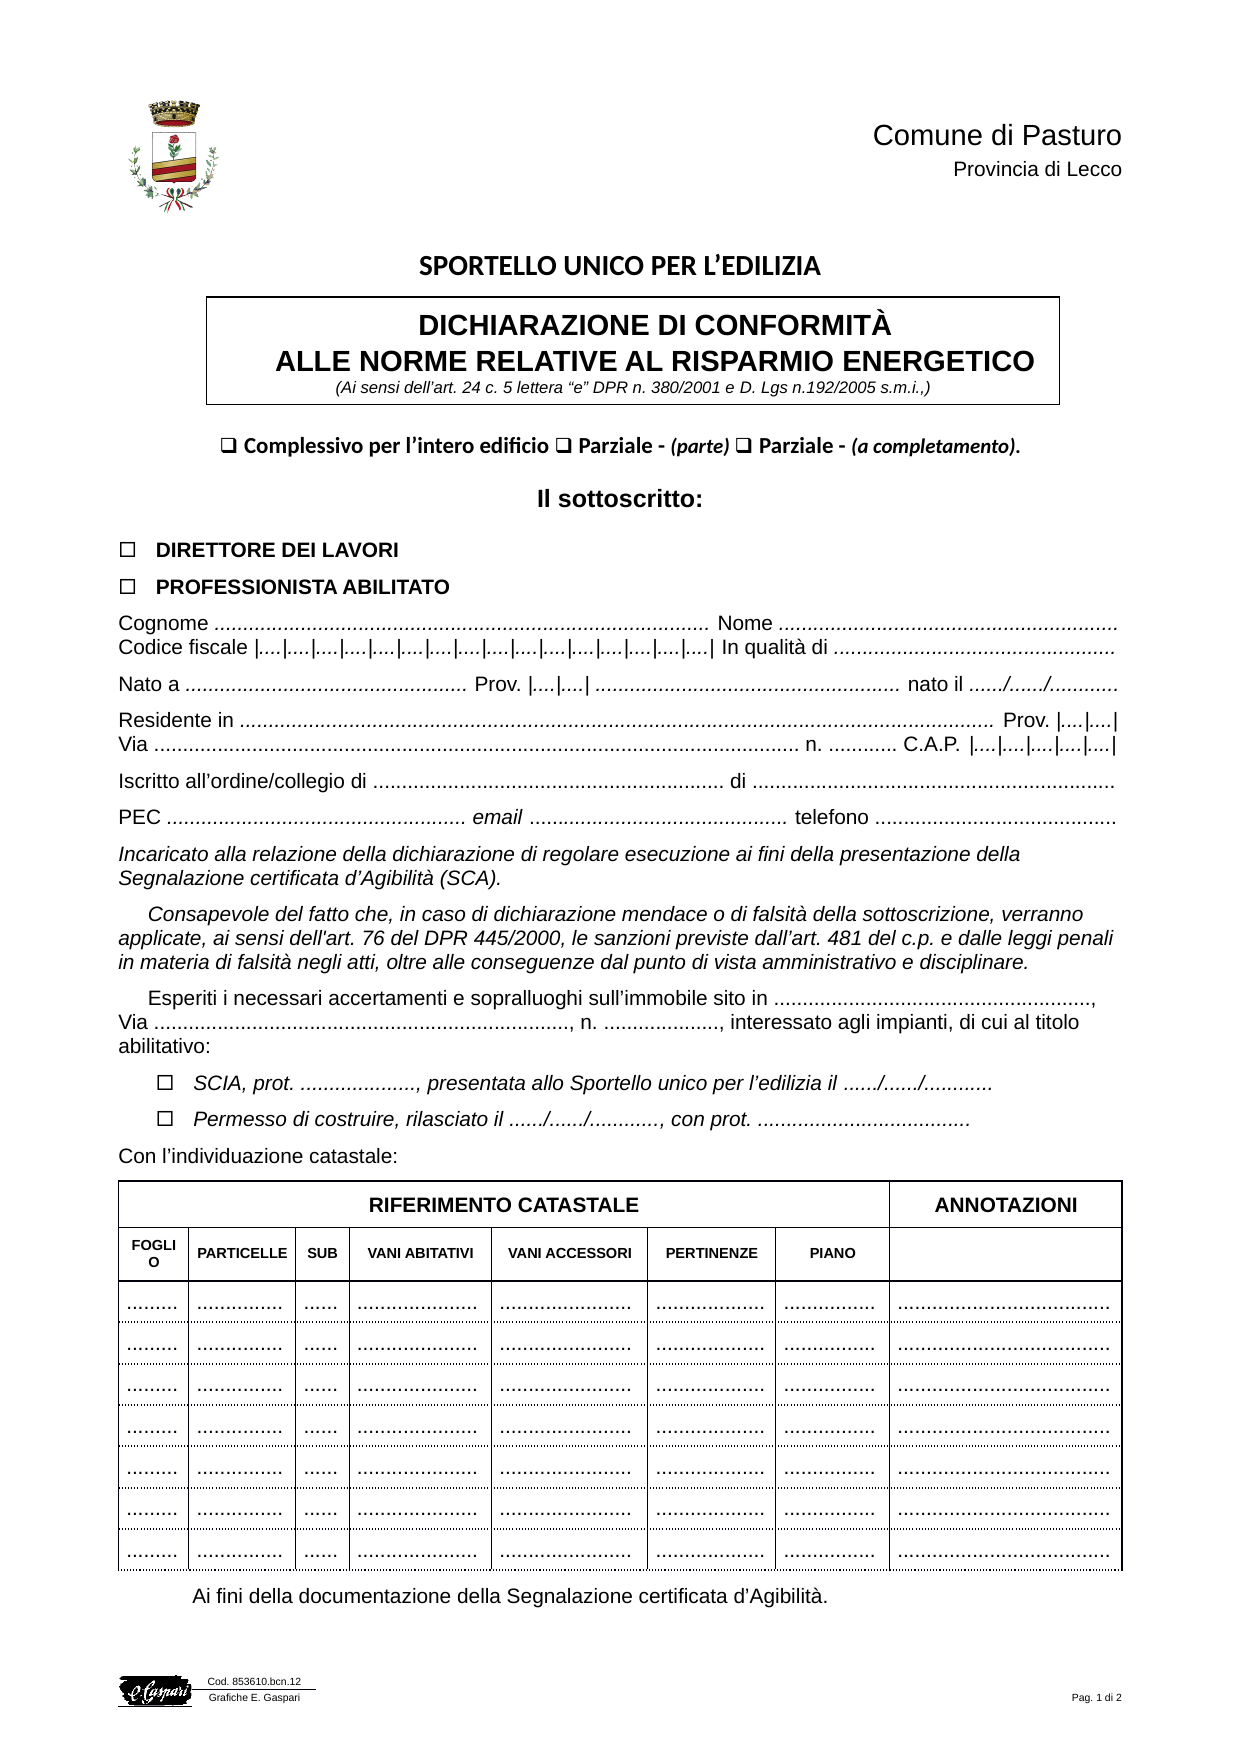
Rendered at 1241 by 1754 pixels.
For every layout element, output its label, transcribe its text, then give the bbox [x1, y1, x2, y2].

table_cell ...... [296, 1321, 349, 1362]
table_cell ....................... [492, 1487, 647, 1528]
table_cell ................ [776, 1282, 889, 1321]
table_cell ....................... [492, 1282, 647, 1321]
table_cell ............... [189, 1321, 295, 1362]
table_cell VANI ACCESSORI [492, 1228, 647, 1280]
table_cell ...... [296, 1528, 349, 1569]
table_cell ..................... [350, 1321, 491, 1362]
table_cell ................ [776, 1528, 889, 1569]
table_cell ......... [119, 1282, 188, 1321]
table_header ANNOTAZIONI [890, 1182, 1121, 1227]
table_cell ..................... [350, 1445, 491, 1487]
table_cell ..................................... [890, 1282, 1121, 1321]
table_cell ..................................... [890, 1404, 1121, 1445]
text Con l’individuazione catastale: [118, 1144, 1122, 1168]
table_cell ......... [119, 1363, 188, 1404]
table_cell ...... [296, 1404, 349, 1445]
list DIRETTORE DEI LAVORI [118, 538, 1122, 562]
table_cell ......... [119, 1528, 188, 1569]
table_cell ................... [648, 1487, 775, 1528]
table_cell ...... [296, 1282, 349, 1321]
table_cell ..................................... [890, 1445, 1121, 1487]
table_cell ................ [776, 1445, 889, 1487]
table_cell ...... [296, 1363, 349, 1404]
table_cell VANI ABITATIVI [350, 1228, 491, 1280]
table_cell ......... [119, 1404, 188, 1445]
table_cell [890, 1228, 1121, 1280]
table_cell ..................................... [890, 1321, 1121, 1362]
list PROFESSIONISTA ABILITATO [118, 574, 1122, 599]
text Provincia di Lecco [224, 157, 1122, 181]
table_cell ..................................... [890, 1363, 1121, 1404]
table_cell ................... [648, 1404, 775, 1445]
table_cell ..................... [350, 1487, 491, 1528]
table_cell ................ [776, 1404, 889, 1445]
table_cell SUB [296, 1228, 349, 1280]
table_cell ............... [189, 1487, 295, 1528]
picture [122, 87, 224, 219]
table_cell ..................................... [890, 1528, 1121, 1569]
table_cell ....................... [492, 1363, 647, 1404]
table_cell ............... [189, 1282, 295, 1321]
table_cell PARTICELLE [189, 1228, 295, 1280]
table_cell ..................... [350, 1282, 491, 1321]
text Residente in ................................................................................................................................... Prov. |....|....| Via ................................................................................................................ n. ............ C.A.P. |....|....|....|....|....| [118, 708, 1122, 756]
text Cognome ...................................................................................... Nome ........................................................... Codice fiscale |....|....|....|....|....|....|....|....|....|....|....|....|....|....|....|....| In qualità di ................................................. [118, 611, 1122, 659]
table_cell ....................... [492, 1321, 647, 1362]
text Iscritto all’ordine/collegio di ............................................................. di ............................................................... [118, 768, 1122, 792]
table_cell ............... [189, 1363, 295, 1404]
text  Complessivo per l’intero edificio  Parziale - (parte)  Parziale - (a completamento). [118, 431, 1122, 459]
text Ai fini della documentazione della Segnalazione certificata d’Agibilità. [118, 1584, 1122, 1608]
text PEC .................................................... email ............................................. telefono .......................................... [118, 805, 1122, 829]
table_header RIFERIMENTO CATASTALE [119, 1182, 889, 1227]
list SCIA, prot. ...................., presentata allo Sportello unico per l’edilizia il ....../....../............ [156, 1071, 1122, 1094]
table_cell ................ [776, 1363, 889, 1404]
table_cell ............... [189, 1528, 295, 1569]
table_cell ...... [296, 1487, 349, 1528]
table_cell ....................... [492, 1404, 647, 1445]
table_cell ................ [776, 1321, 889, 1362]
subtitle SPORTELLO UNICO PER L’EDILIZIA [118, 247, 1122, 282]
table_cell ................... [648, 1321, 775, 1362]
table_cell ..................... [350, 1528, 491, 1569]
table_cell ......... [119, 1445, 188, 1487]
table_cell PERTINENZE [648, 1228, 775, 1280]
text Esperiti i necessari accertamenti e sopralluoghi sull’immobile sito in ......................................................., Via ........................................................................, n. ...................., interessato agli impianti, di cui al titolo abilitativo: [118, 986, 1122, 1058]
table_cell ......... [119, 1321, 188, 1362]
table_cell ....................... [492, 1528, 647, 1569]
text Il sottoscritto: [118, 484, 1122, 513]
table_cell ................... [648, 1363, 775, 1404]
table_cell ..................... [350, 1404, 491, 1445]
table_cell ............... [189, 1404, 295, 1445]
table_cell FOGLIO [119, 1228, 188, 1280]
list Permesso di costruire, rilasciato il ....../....../............, con prot. ..................................... [156, 1107, 1122, 1131]
table_cell ................... [648, 1282, 775, 1321]
table_cell ................... [648, 1445, 775, 1487]
text Comune di Pasturo [224, 118, 1122, 152]
table_cell ....................... [492, 1445, 647, 1487]
table_cell PIANO [776, 1228, 889, 1280]
table_cell ................... [648, 1528, 775, 1569]
text Nato a ................................................. Prov. |....|....| ..................................................... nato il ....../....../............ [118, 672, 1122, 696]
picture [118, 1674, 192, 1706]
table_cell ............... [189, 1445, 295, 1487]
text Consapevole del fatto che, in caso di dichiarazione mendace o di falsità della sottoscrizione, verranno applicate, ai sensi dell'art. 76 del DPR 445/2000, le sanzioni previste dall’art. 481 del c.p. e dalle leggi penali in materia di falsità negli atti, oltre alle conseguenze dal punto di vista amministrativo e disciplinare. [118, 902, 1122, 974]
table_cell ..................................... [890, 1487, 1121, 1528]
table_cell ...... [296, 1445, 349, 1487]
text Incaricato alla relazione della dichiarazione di regolare esecuzione ai fini della presentazione della Segnalazione certificata d’Agibilità (SCA). [118, 841, 1122, 889]
table_cell ..................... [350, 1363, 491, 1404]
table_cell ......... [119, 1487, 188, 1528]
table_cell ................ [776, 1487, 889, 1528]
